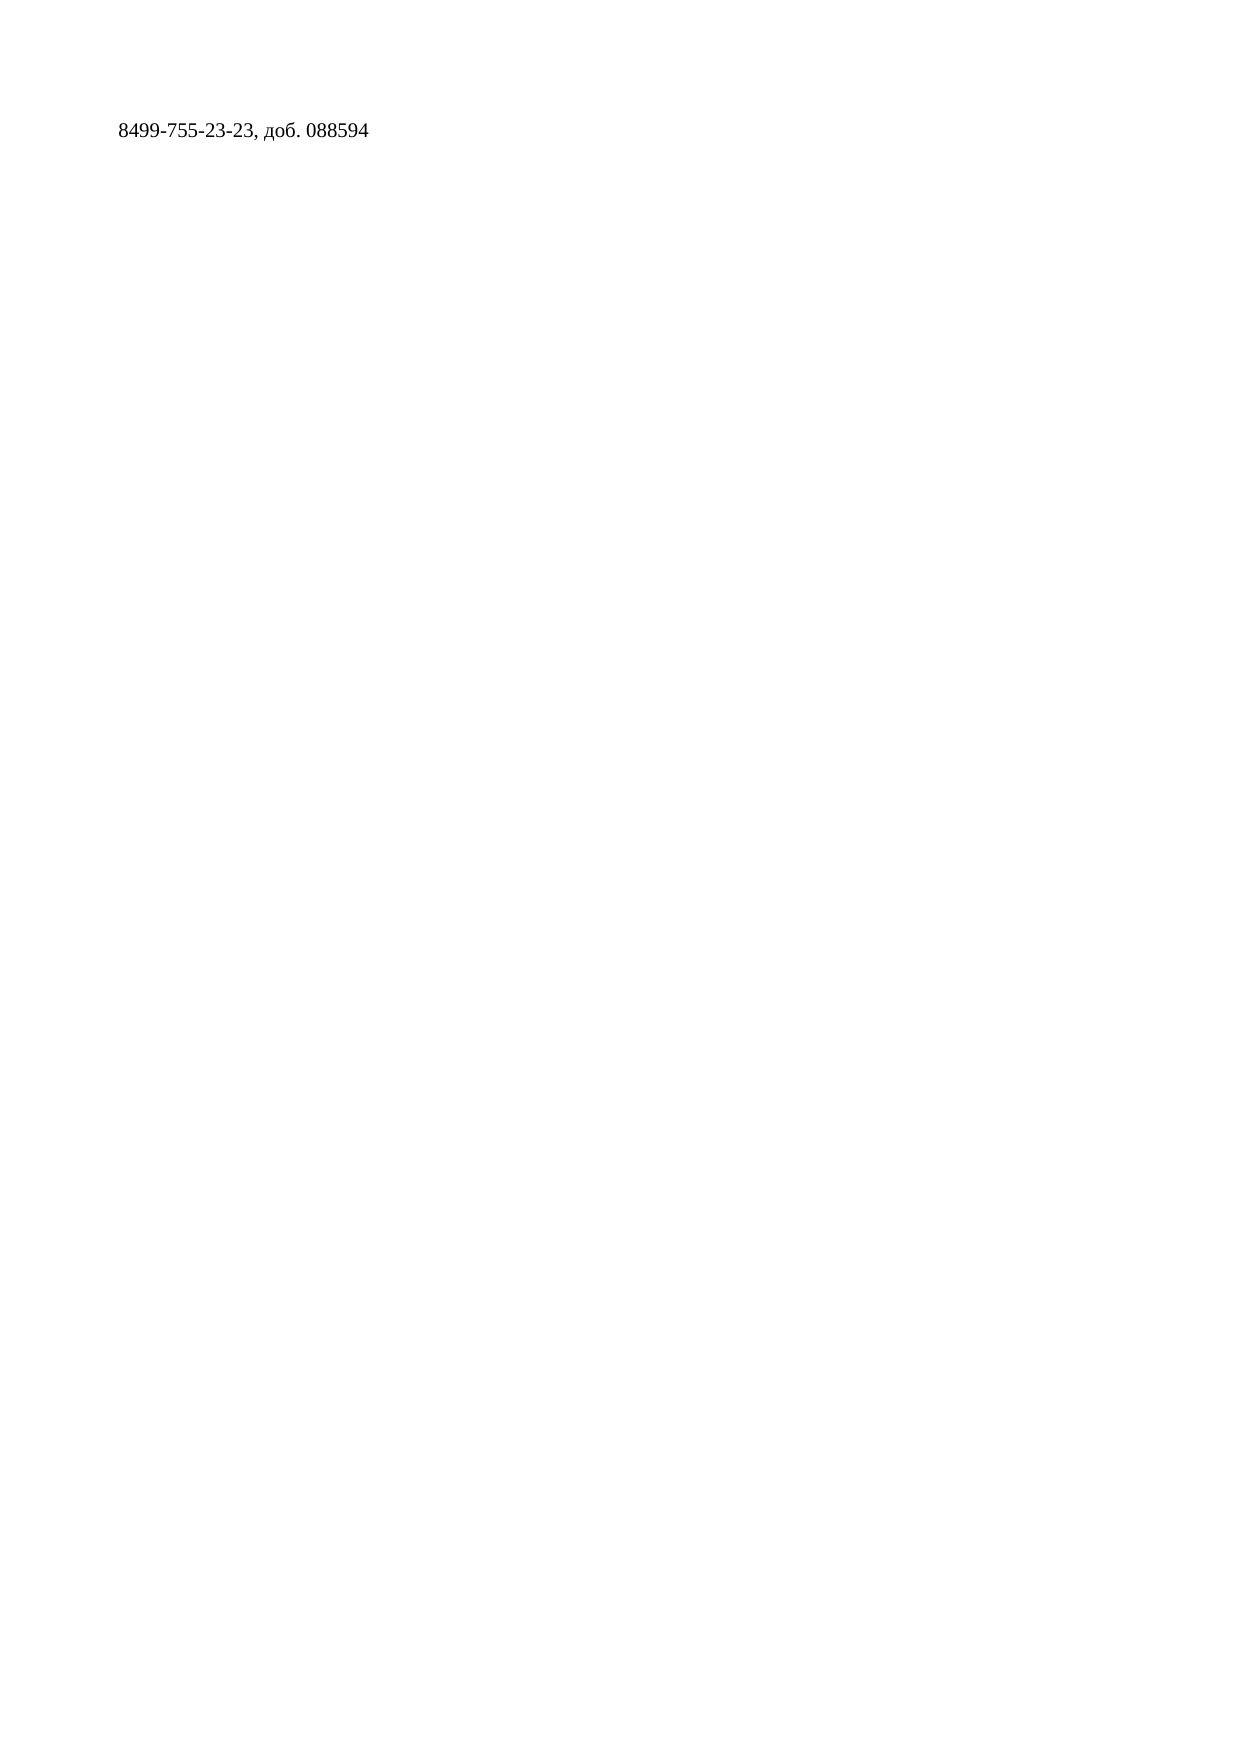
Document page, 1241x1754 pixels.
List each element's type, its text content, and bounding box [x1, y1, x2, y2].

text 8499-755-23-23, доб. 088594 [118, 118, 1122, 142]
